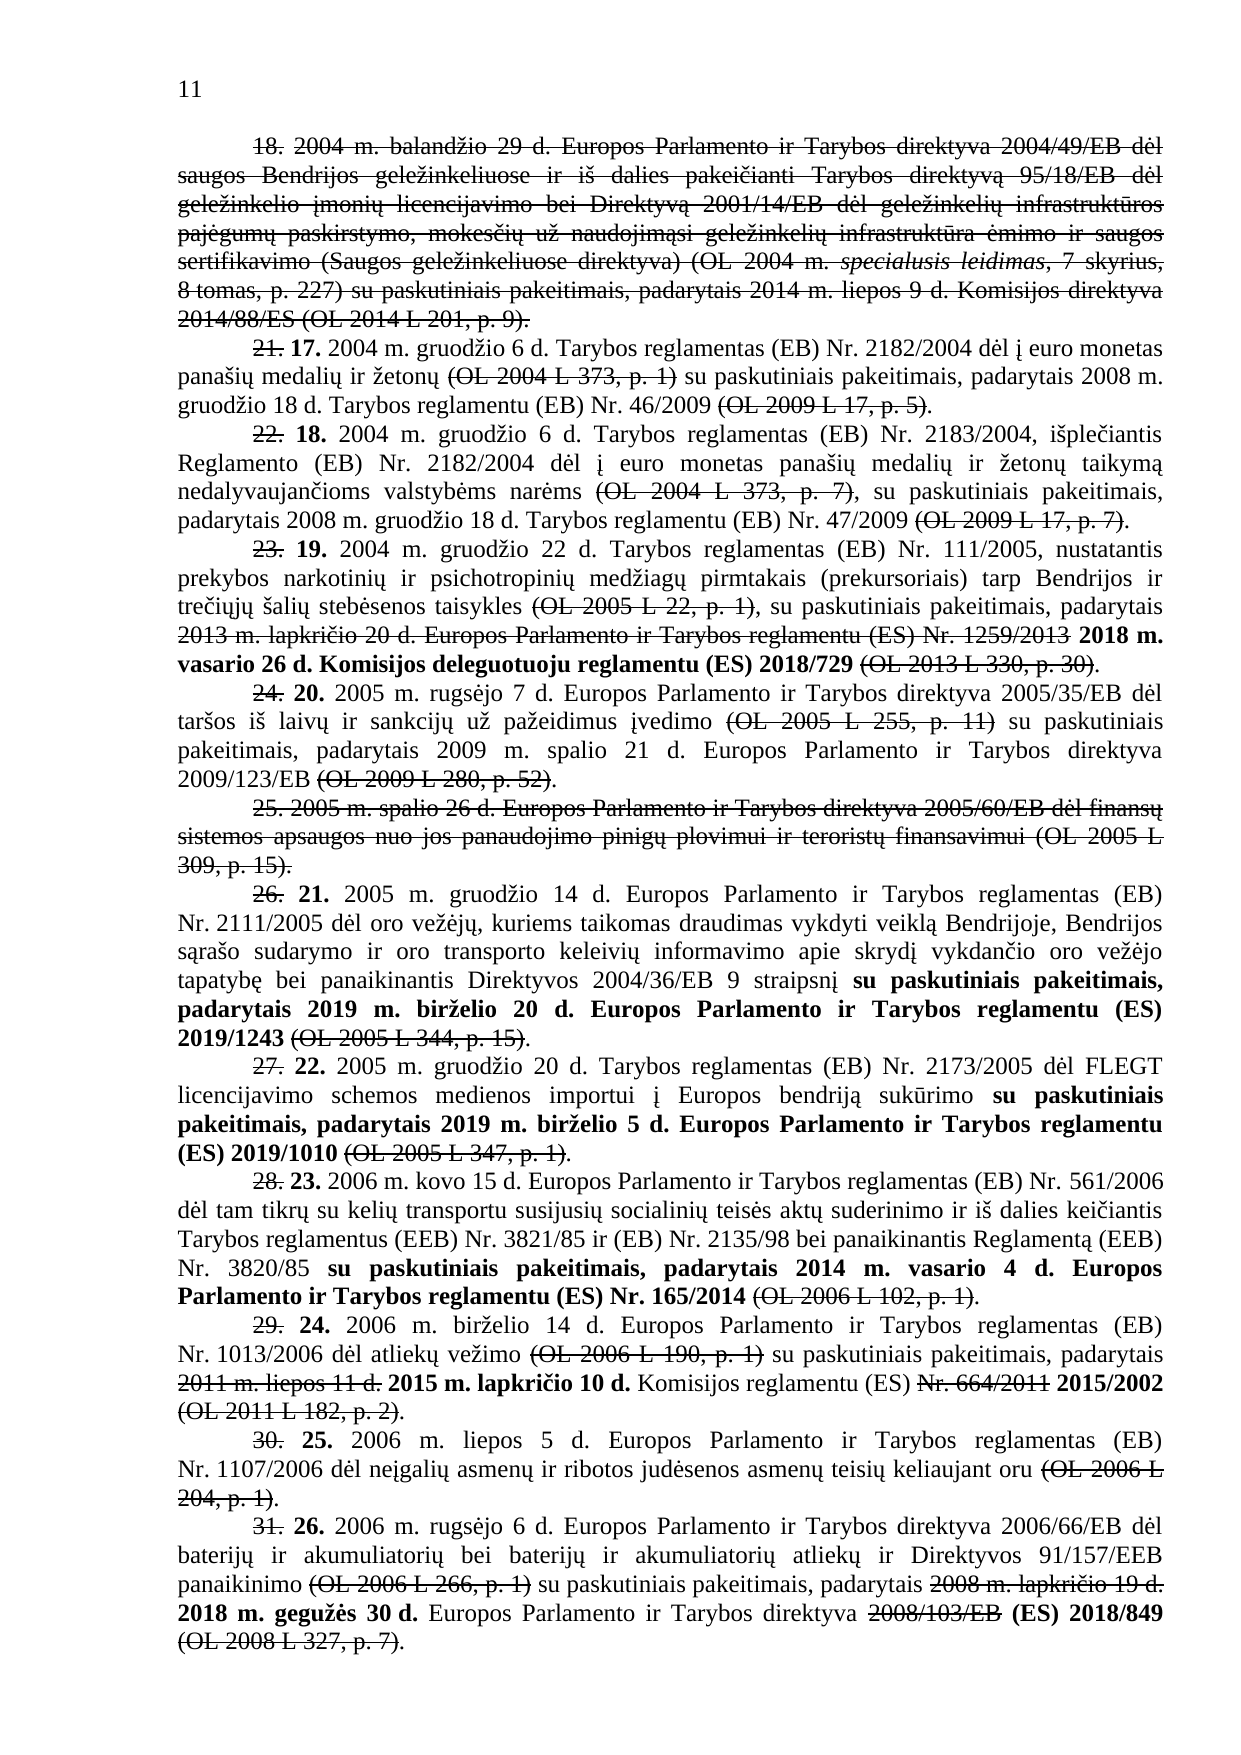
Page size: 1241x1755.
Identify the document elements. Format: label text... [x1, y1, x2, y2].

text 25. 2005 m. spalio 26 d. Europos Parlamento ir Tarybos direktyva 2005/60/EB dėl finansų sistemos apsaugos nuo jos panaudojimo pinigų plovimui ir teroristų finansavimui (OL 2005 L 309, p. 15). [177, 838, 1163, 879]
text 18. 2004 m. balandžio 29 d. Europos Parlamento ir Tarybos direktyva 2004/49/EB dėl saugos Bendrijos geležinkeliuose ir iš dalies pakeičianti Tarybos direktyvą 95/18/EB dėl geležinkelio įmonių licencijavimo bei Direktyvą 2001/14/EB dėl geležinkelių infrastruktūros pajėgumų paskirstymo, mokesčių už naudojimąsi geležinkelių infrastruktūra ėmimo ir saugos sertifikavimo (Saugos geležinkeliuose direktyva) (OL 2004 m. specialusis leidimas, 7 skyrius, 8 tomas, p. 227) su paskutiniais pakeitimais, padarytais 2014 m. liepos 9 d. Komisijos direktyva 2014/88/ES (OL 2014 L 201, p. 9). [177, 131, 1163, 176]
text 27. 22. 2005 m. gruodžio 20 d. Tarybos reglamentas (EB) Nr. 2173/2005 dėl FLEGT licencijavimo schemos medienos importui į Europos bendriją sukūrimo su paskutiniais pakeitimais, padarytais 2019 m. birželio 5 d. Europos Parlamento ir Tarybos reglamentu (ES) 2019/1010 (OL 2005 L 347, p. 1). [177, 1051, 1163, 1166]
text 31. 26. 2006 m. rugsėjo 6 d. Europos Parlamento ir Tarybos direktyva 2006/66/EB dėl baterijų ir akumuliatorių bei baterijų ir akumuliatorių atliekų ir Direktyvos 91/157/EEB panaikinimo (OL 2006 L 266, p. 1) su paskutiniais pakeitimais, padarytais 2008 m. lapkričio 19 d. 2018 m. gegužės 30 d. Europos Parlamento ir Tarybos direktyva 2008/103/EB (ES) 2018/849 (OL 2008 L 327, p. 7). [177, 1511, 1163, 1655]
text 18. 2004 m. balandžio 29 d. Europos Parlamento ir Tarybos direktyva 2004/49/EB dėl saugos Bendrijos geležinkeliuose ir iš dalies pakeičianti Tarybos direktyvą 95/18/EB dėl geležinkelio įmonių licencijavimo bei Direktyvą 2001/14/EB dėl geležinkelių infrastruktūros pajėgumų paskirstymo, mokesčių už naudojimąsi geležinkelių infrastruktūra ėmimo ir saugos sertifikavimo (Saugos geležinkeliuose direktyva) (OL 2004 m. specialusis leidimas, 7 skyrius, 8 tomas, p. 227) su paskutiniais pakeitimais, padarytais 2014 m. liepos 9 d. Komisijos direktyva 2014/88/ES (OL 2014 L 201, p. 9). [177, 177, 1163, 204]
text 24. 20. 2005 m. rugsėjo 7 d. Europos Parlamento ir Tarybos direktyva 2005/35/EB dėl taršos iš laivų ir sankcijų už pažeidimus įvedimo (OL 2005 L 255, p. 11) su paskutiniais pakeitimais, padarytais 2009 m. spalio 21 d. Europos Parlamento ir Tarybos direktyva 2009/123/EB (OL 2009 L 280, p. 52). [177, 678, 1163, 793]
text 21. 17. 2004 m. gruodžio 6 d. Tarybos reglamentas (EB) Nr. 2182/2004 dėl į euro monetas panašių medalių ir žetonų (OL 2004 L 373, p. 1) su paskutiniais pakeitimais, padarytais 2008 m. gruodžio 18 d. Tarybos reglamentu (EB) Nr. 46/2009 (OL 2009 L 17, p. 5). [177, 333, 1163, 419]
text 18. 2004 m. balandžio 29 d. Europos Parlamento ir Tarybos direktyva 2004/49/EB dėl saugos Bendrijos geležinkeliuose ir iš dalies pakeičianti Tarybos direktyvą 95/18/EB dėl geležinkelio įmonių licencijavimo bei Direktyvą 2001/14/EB dėl geležinkelių infrastruktūros pajėgumų paskirstymo, mokesčių už naudojimąsi geležinkelių infrastruktūra ėmimo ir saugos sertifikavimo (Saugos geležinkeliuose direktyva) (OL 2004 m. specialusis leidimas, 7 skyrius, 8 tomas, p. 227) su paskutiniais pakeitimais, padarytais 2014 m. liepos 9 d. Komisijos direktyva 2014/88/ES (OL 2014 L 201, p. 9). [177, 234, 1163, 262]
text 30. 25. 2006 m. liepos 5 d. Europos Parlamento ir Tarybos reglamentas (EB) Nr. 1107/2006 dėl neįgalių asmenų ir ribotos judėsenos asmenų teisių keliaujant oru (OL 2006 L 204, p. 1). [177, 1425, 1163, 1511]
text 22. 18. 2004 m. gruodžio 6 d. Tarybos reglamentas (EB) Nr. 2183/2004, išplečiantis Reglamento (EB) Nr. 2182/2004 dėl į euro monetas panašių medalių ir žetonų taikymą nedalyvaujančioms valstybėms narėms (OL 2004 L 373, p. 7), su paskutiniais pakeitimais, padarytais 2008 m. gruodžio 18 d. Tarybos reglamentu (EB) Nr. 47/2009 (OL 2009 L 17, p. 7). [177, 419, 1163, 534]
text 29. 24. 2006 m. birželio 14 d. Europos Parlamento ir Tarybos reglamentas (EB) Nr. 1013/2006 dėl atliekų vežimo (OL 2006 L 190, p. 1) su paskutiniais pakeitimais, padarytais 2011 m. liepos 11 d. 2015 m. lapkričio 10 d. Komisijos reglamentu (ES) Nr. 664/2011 2015/2002 (OL 2011 L 182, p. 2). [177, 1310, 1163, 1425]
text 23. 19. 2004 m. gruodžio 22 d. Tarybos reglamentas (EB) Nr. 111/2005, nustatantis prekybos narkotinių ir psichotropinių medžiagų pirmtakais (prekursoriais) tarp Bendrijos ir trečiųjų šalių stebėsenos taisykles (OL 2005 L 22, p. 1), su paskutiniais pakeitimais, padarytais 2013 m. lapkričio 20 d. Europos Parlamento ir Tarybos reglamentu (ES) Nr. 1259/2013 2018 m. vasario 26 d. Komisijos deleguotuoju reglamentu (ES) 2018/729 (OL 2013 L 330, p. 30). [177, 534, 1163, 678]
text 18. 2004 m. balandžio 29 d. Europos Parlamento ir Tarybos direktyva 2004/49/EB dėl saugos Bendrijos geležinkeliuose ir iš dalies pakeičianti Tarybos direktyvą 95/18/EB dėl geležinkelio įmonių licencijavimo bei Direktyvą 2001/14/EB dėl geležinkelių infrastruktūros pajėgumų paskirstymo, mokesčių už naudojimąsi geležinkelių infrastruktūra ėmimo ir saugos sertifikavimo (Saugos geležinkeliuose direktyva) (OL 2004 m. specialusis leidimas, 7 skyrius, 8 tomas, p. 227) su paskutiniais pakeitimais, padarytais 2014 m. liepos 9 d. Komisijos direktyva 2014/88/ES (OL 2014 L 201, p. 9). [177, 263, 1163, 291]
text 25. 2005 m. spalio 26 d. Europos Parlamento ir Tarybos direktyva 2005/60/EB dėl finansų sistemos apsaugos nuo jos panaudojimo pinigų plovimui ir teroristų finansavimui (OL 2005 L 309, p. 15). [177, 793, 1163, 837]
text 26. 21. 2005 m. gruodžio 14 d. Europos Parlamento ir Tarybos reglamentas (EB) Nr. 2111/2005 dėl oro vežėjų, kuriems taikomas draudimas vykdyti veiklą Bendrijoje, Bendrijos sąrašo sudarymo ir oro transporto keleivių informavimo apie skrydį vykdančio oro vežėjo tapatybę bei panaikinantis Direktyvos 2004/36/EB 9 straipsnį su paskutiniais pakeitimais, padarytais 2019 m. birželio 20 d. Europos Parlamento ir Tarybos reglamentu (ES) 2019/1243 (OL 2005 L 344, p. 15). [177, 879, 1163, 1051]
text 18. 2004 m. balandžio 29 d. Europos Parlamento ir Tarybos direktyva 2004/49/EB dėl saugos Bendrijos geležinkeliuose ir iš dalies pakeičianti Tarybos direktyvą 95/18/EB dėl geležinkelio įmonių licencijavimo bei Direktyvą 2001/14/EB dėl geležinkelių infrastruktūros pajėgumų paskirstymo, mokesčių už naudojimąsi geležinkelių infrastruktūra ėmimo ir saugos sertifikavimo (Saugos geležinkeliuose direktyva) (OL 2004 m. specialusis leidimas, 7 skyrius, 8 tomas, p. 227) su paskutiniais pakeitimais, padarytais 2014 m. liepos 9 d. Komisijos direktyva 2014/88/ES (OL 2014 L 201, p. 9). [177, 205, 1163, 233]
text 28. 23. 2006 m. kovo 15 d. Europos Parlamento ir Tarybos reglamentas (EB) Nr. 561/2006 dėl tam tikrų su kelių transportu susijusių socialinių teisės aktų suderinimo ir iš dalies keičiantis Tarybos reglamentus (EEB) Nr. 3821/85 ir (EB) Nr. 2135/98 bei panaikinantis Reglamentą (EEB) Nr. 3820/85 su paskutiniais pakeitimais, padarytais 2014 m. vasario 4 d. Europos Parlamento ir Tarybos reglamentu (ES) Nr. 165/2014 (OL 2006 L 102, p. 1). [177, 1166, 1163, 1310]
text 18. 2004 m. balandžio 29 d. Europos Parlamento ir Tarybos direktyva 2004/49/EB dėl saugos Bendrijos geležinkeliuose ir iš dalies pakeičianti Tarybos direktyvą 95/18/EB dėl geležinkelio įmonių licencijavimo bei Direktyvą 2001/14/EB dėl geležinkelių infrastruktūros pajėgumų paskirstymo, mokesčių už naudojimąsi geležinkelių infrastruktūra ėmimo ir saugos sertifikavimo (Saugos geležinkeliuose direktyva) (OL 2004 m. specialusis leidimas, 7 skyrius, 8 tomas, p. 227) su paskutiniais pakeitimais, padarytais 2014 m. liepos 9 d. Komisijos direktyva 2014/88/ES (OL 2014 L 201, p. 9). [177, 292, 1163, 333]
